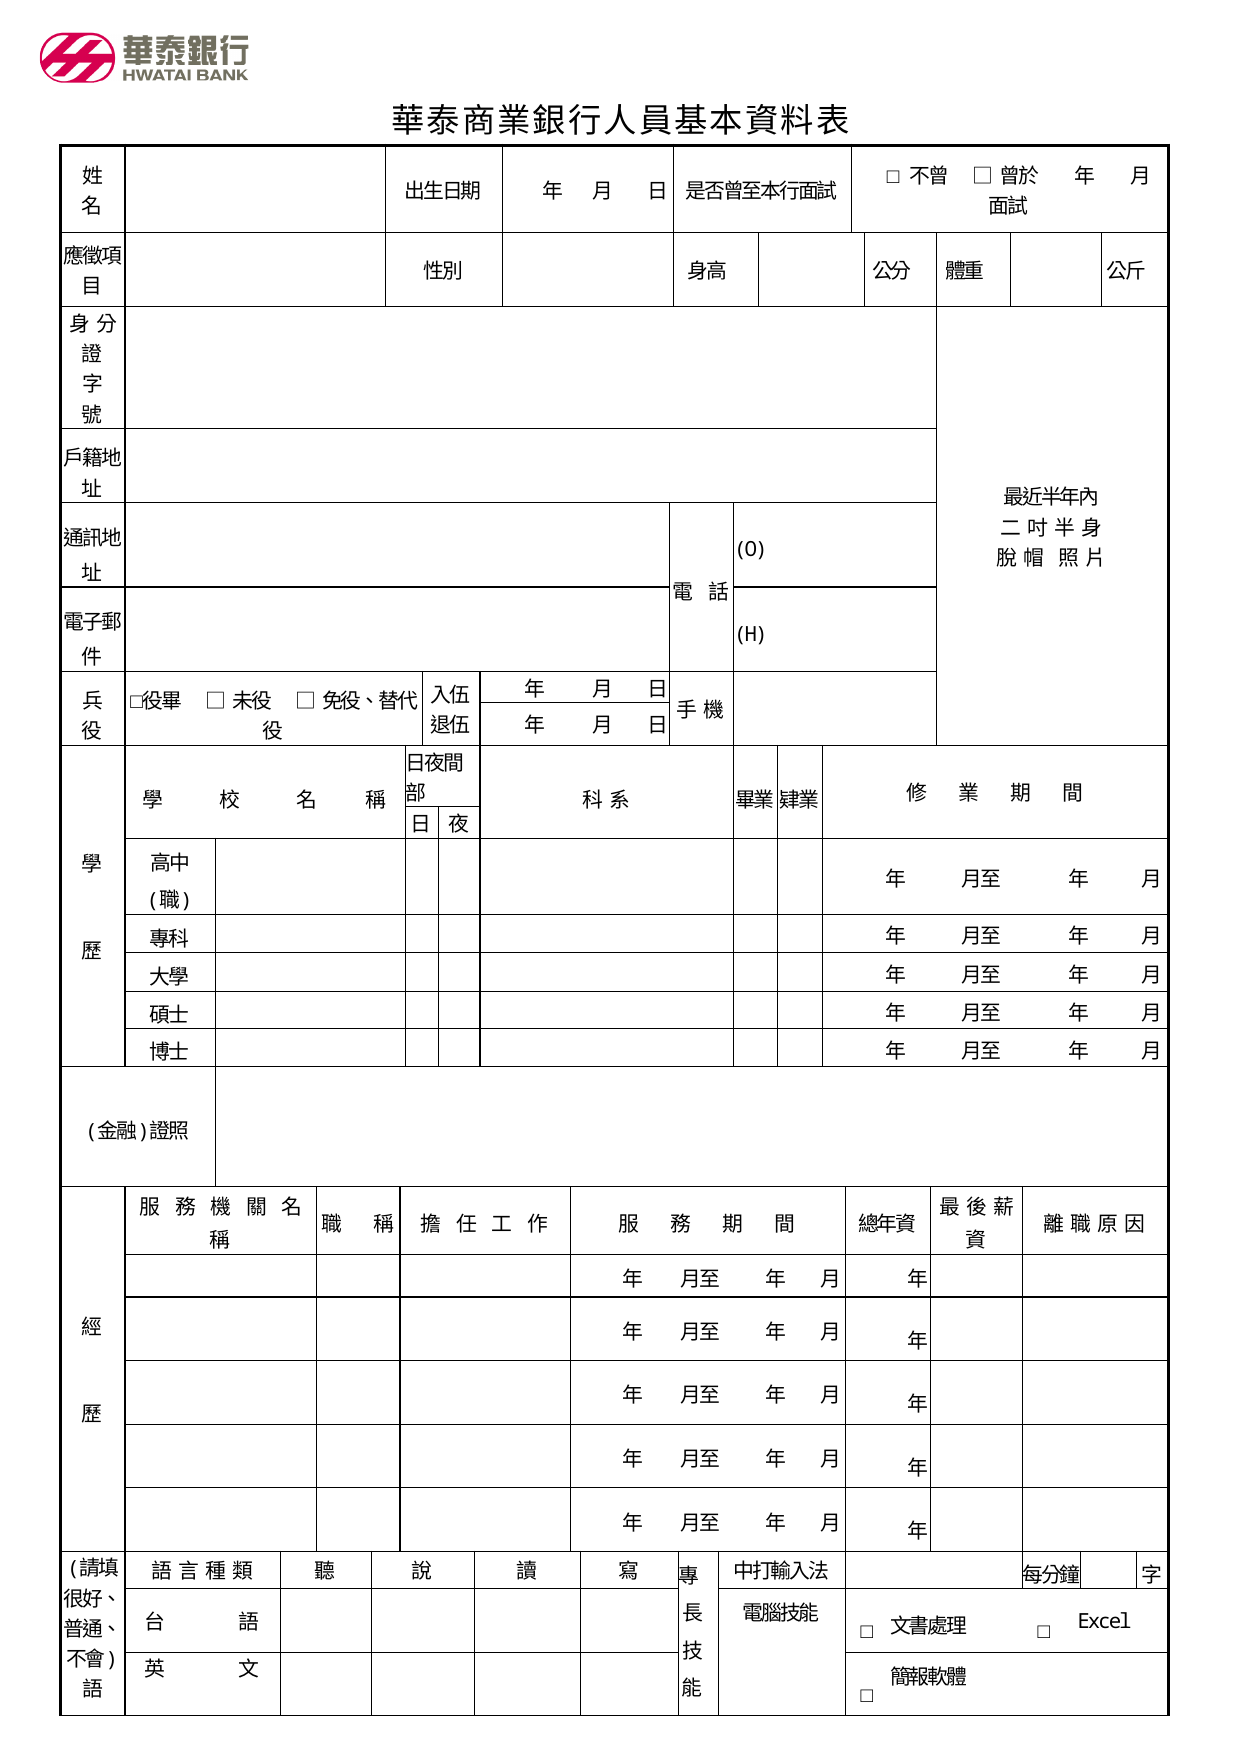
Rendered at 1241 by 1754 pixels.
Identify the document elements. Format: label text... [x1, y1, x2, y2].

table_cell [406, 915, 438, 952]
table_cell [1011, 233, 1101, 306]
table_cell [791, 1255, 818, 1296]
table_cell 學 校 名 稱 [126, 746, 405, 837]
table_cell 年 [877, 915, 917, 952]
table_cell [1096, 915, 1137, 952]
table_cell [406, 839, 438, 913]
table_cell 年 [621, 1298, 647, 1360]
table_cell 月至 [960, 992, 1005, 1028]
table_header 出生日期 [386, 147, 502, 232]
table_cell 日 [406, 807, 438, 837]
table_cell [917, 992, 959, 1028]
table_cell [823, 992, 877, 1028]
table_cell [571, 1361, 621, 1423]
table_cell 學 歷 [62, 746, 124, 1066]
table_cell [372, 1653, 474, 1715]
table_cell [734, 915, 777, 952]
table_cell [475, 1653, 580, 1715]
table_cell [581, 1653, 678, 1715]
table_header 日 [647, 147, 673, 232]
table_cell 電子郵件 [62, 588, 124, 671]
table_cell [1022, 1653, 1067, 1715]
table_cell 月至 [960, 839, 1005, 913]
table_cell [734, 953, 777, 991]
table_cell [571, 1298, 621, 1360]
table_cell 公斤 [1102, 233, 1167, 306]
table_cell 年 [907, 1255, 930, 1296]
table_cell [647, 1298, 679, 1360]
table_cell 月 [818, 1255, 845, 1296]
table_cell [439, 953, 479, 991]
table_cell 字 [1137, 1552, 1167, 1588]
table_cell 月至 [679, 1298, 723, 1360]
table_cell [126, 1361, 316, 1423]
table_cell [791, 1425, 818, 1487]
table_cell 月至 [960, 953, 1005, 991]
table_cell [723, 1255, 763, 1296]
table_cell 夜 [439, 807, 479, 837]
table_cell [317, 1298, 399, 1360]
table_cell 身 分 證 字 號 [62, 307, 124, 428]
table_cell □ [846, 1589, 890, 1652]
table_cell [846, 1552, 1022, 1588]
table_cell 服 務 期 間 [571, 1187, 845, 1254]
table_cell 經 歷 [62, 1187, 124, 1551]
table_cell 年 [877, 839, 917, 913]
table_cell □ [1022, 1589, 1067, 1652]
table_cell 月至 [960, 915, 1005, 952]
table_cell 肄業 [778, 746, 822, 837]
table_cell 月 [592, 672, 621, 702]
table_cell 專科 [126, 915, 215, 952]
table_cell 年 [1063, 992, 1096, 1028]
table_cell [778, 992, 822, 1028]
table_header 年 [542, 147, 565, 232]
table_cell [1096, 1029, 1137, 1066]
table_cell [917, 1029, 959, 1066]
table_cell 年 [621, 1361, 647, 1423]
table_cell 最 後 薪 資 [931, 1187, 1022, 1254]
table_cell 入伍 退伍 [423, 672, 479, 745]
table_cell [503, 233, 673, 306]
table_cell [216, 953, 405, 991]
table_cell 離 職 原 因 [1023, 1187, 1167, 1254]
table_cell [917, 953, 959, 991]
table_cell [1023, 1255, 1167, 1296]
table_header [621, 147, 647, 232]
table_cell 月 [1137, 1029, 1167, 1066]
text 華泰商業銀行人員基本資料表 [59, 112, 1181, 137]
table_cell [723, 1361, 763, 1423]
table_cell 年 [763, 1361, 791, 1423]
table_cell 台 語 [126, 1589, 280, 1652]
table_cell 年 [1063, 915, 1096, 952]
table_cell 月 [818, 1488, 845, 1551]
table_cell [571, 1255, 621, 1296]
table_cell 中打輸入法 [719, 1552, 845, 1588]
table_cell 年 [621, 1488, 647, 1551]
table_cell [556, 672, 592, 702]
table_cell [621, 672, 647, 702]
table_cell [1023, 1361, 1167, 1423]
table_cell 月 [1137, 992, 1167, 1028]
table_cell [778, 953, 822, 991]
table_cell [216, 1067, 1167, 1186]
table_cell [372, 1589, 474, 1652]
table_cell [481, 915, 733, 952]
table_cell [126, 1488, 316, 1551]
table_cell 年 [907, 1298, 930, 1360]
table_cell (H) [734, 588, 936, 671]
table_cell (金融)證照 [62, 1067, 215, 1186]
table_cell [481, 992, 733, 1028]
table_cell 長 技 能 [679, 1552, 718, 1715]
table_cell [778, 915, 822, 952]
table_cell (O) [734, 503, 936, 586]
table_cell [1081, 1552, 1136, 1588]
table_cell [1067, 1653, 1167, 1715]
table_cell [734, 672, 936, 745]
table_cell 年 [763, 1298, 791, 1360]
table_cell [846, 1488, 907, 1551]
table_cell [931, 1298, 1022, 1360]
table_cell 電 話 [670, 503, 733, 671]
table_cell [126, 307, 936, 428]
table_cell [571, 1488, 621, 1551]
table_cell [571, 1425, 621, 1487]
table_cell 職 稱 [317, 1187, 399, 1254]
table_cell [317, 1488, 399, 1551]
table_cell [406, 953, 438, 991]
table_cell 年 [763, 1488, 791, 1551]
table_cell [846, 1361, 907, 1423]
table_cell [791, 1361, 818, 1423]
table_header [565, 147, 592, 232]
table_cell (請填 很好、普通、不會) 語 言 能 力 [62, 1552, 124, 1715]
table_header [503, 147, 542, 232]
table_cell 日夜間部 [406, 746, 479, 806]
table_cell □ [846, 1653, 890, 1715]
table_cell [216, 992, 405, 1028]
table_header [126, 147, 385, 232]
table_cell [581, 1589, 678, 1652]
table_cell 月至 [679, 1488, 723, 1551]
table_cell [126, 233, 385, 306]
table_cell 年 [907, 1425, 930, 1487]
table_cell [126, 503, 669, 586]
table_cell 年 [524, 703, 556, 745]
table_cell [401, 1255, 570, 1296]
table_cell [1096, 839, 1137, 913]
table_cell [126, 588, 669, 671]
table_cell 月 [818, 1361, 845, 1423]
table_cell [723, 1298, 763, 1360]
table_cell [439, 839, 479, 913]
table_cell [281, 1589, 371, 1652]
table_cell Excel [1067, 1589, 1167, 1652]
table_cell [647, 1425, 679, 1487]
table_cell [647, 1255, 679, 1296]
table_cell 性別 [386, 233, 502, 306]
table_cell 體重 [937, 233, 1010, 306]
table_cell 簡報軟體 [890, 1653, 1022, 1715]
table_cell 月 [818, 1425, 845, 1487]
table_cell 月 [818, 1298, 845, 1360]
table_cell [317, 1425, 399, 1487]
table_header □ 不曾 □ 曾於 年 月 面試 [852, 147, 1167, 232]
table_cell 月 [1137, 953, 1167, 991]
table_cell 年 [524, 672, 556, 702]
table_cell [406, 992, 438, 1028]
table_cell [1023, 1425, 1167, 1487]
table_cell 文書處理 [890, 1589, 1022, 1652]
table_cell 每分鐘 [1023, 1552, 1080, 1588]
table_cell [1023, 1298, 1167, 1360]
table_cell 說 [372, 1552, 474, 1588]
table_cell [126, 1255, 316, 1296]
table_cell [1005, 953, 1063, 991]
table_cell [317, 1361, 399, 1423]
table_cell 年 [877, 1029, 917, 1066]
table_cell 身高 [674, 233, 758, 306]
table_cell 年 [763, 1255, 791, 1296]
table_cell [734, 992, 777, 1028]
table_cell 月至 [960, 1029, 1005, 1066]
table_header 姓 名 [62, 147, 124, 232]
table_cell [1005, 915, 1063, 952]
table_cell [126, 429, 936, 502]
table_cell 碩士 [126, 992, 215, 1028]
table_cell [1005, 992, 1063, 1028]
table_cell [823, 953, 877, 991]
table_cell 聽 [281, 1552, 371, 1588]
table_cell 月至 [679, 1255, 723, 1296]
table_cell [439, 915, 479, 952]
table_cell [723, 1425, 763, 1487]
table_cell 手 機 [670, 672, 733, 745]
table_cell [823, 839, 877, 913]
table_cell 年 [877, 992, 917, 1028]
table_cell 科 系 [481, 746, 733, 837]
table_cell [481, 839, 733, 913]
table_cell 月至 [679, 1425, 723, 1487]
table_cell 最近半年內 二 吋 半 身 脫 帽 照 片 [937, 307, 1167, 745]
table_cell 戶籍地址 [62, 429, 124, 502]
table_cell 月 [1137, 839, 1167, 913]
table_cell [1005, 1029, 1063, 1066]
table_cell 日 [647, 672, 669, 702]
table_cell [823, 1029, 877, 1066]
table_cell [778, 1029, 822, 1066]
table_cell [931, 1255, 1022, 1296]
table_cell 月 [1137, 915, 1167, 952]
table_cell [846, 1425, 907, 1487]
table_cell [317, 1255, 399, 1296]
table_cell 寫 [581, 1552, 678, 1588]
table_cell [723, 1488, 763, 1551]
table_cell 電腦技能 [719, 1589, 845, 1715]
table_cell 公分 [865, 233, 936, 306]
table_cell 年 [907, 1488, 930, 1551]
table_cell [481, 703, 524, 745]
table_cell [823, 915, 877, 952]
table_cell [401, 1298, 570, 1360]
table_cell 年 [621, 1255, 647, 1296]
table_cell [481, 953, 733, 991]
table_cell [1096, 953, 1137, 991]
table_cell 月 [592, 703, 621, 745]
table_cell [126, 1298, 316, 1360]
table_cell [791, 1488, 818, 1551]
table_cell [846, 1298, 907, 1360]
table_cell [1096, 992, 1137, 1028]
table_cell [791, 1298, 818, 1360]
table_cell [401, 1361, 570, 1423]
table_cell [647, 1488, 679, 1551]
table_cell 語 言 種 類 [126, 1552, 280, 1588]
table_cell [216, 839, 405, 913]
table_cell [216, 1029, 405, 1066]
table_cell [734, 1029, 777, 1066]
table_cell [439, 992, 479, 1028]
table_cell [439, 1029, 479, 1066]
table_cell [917, 915, 959, 952]
table_cell [931, 1361, 1022, 1423]
table_cell 年 [621, 1425, 647, 1487]
table_cell 年 [1063, 953, 1096, 991]
table_header 月 [592, 147, 621, 232]
table_cell 大學 [126, 953, 215, 991]
table_cell [917, 839, 959, 913]
table_cell 英 文 [126, 1653, 280, 1715]
table_cell □役畢 □ 未役 □ 免役、替代役 [126, 672, 422, 745]
table_cell [216, 915, 405, 952]
table_cell 高中 (職) [126, 839, 215, 913]
table_cell [621, 703, 647, 745]
table_cell 月至 [679, 1361, 723, 1423]
table_header 是否曾至本行面試 [674, 147, 851, 232]
table_cell 修 業 期 間 [823, 746, 1167, 837]
table_cell 讀 [475, 1552, 580, 1588]
table_cell [481, 672, 524, 702]
table_cell 總年資 [846, 1187, 930, 1254]
table_cell [126, 1425, 316, 1487]
table_cell [846, 1255, 907, 1296]
table_cell [931, 1425, 1022, 1487]
table_cell 日 [647, 703, 669, 745]
table_cell [734, 839, 777, 913]
table_cell 博士 [126, 1029, 215, 1066]
table_cell [401, 1425, 570, 1487]
table_cell 兵 役 [62, 672, 124, 745]
table_cell [1005, 839, 1063, 913]
table_cell [556, 703, 592, 745]
table_cell 通訊地址 [62, 503, 124, 586]
table_cell 年 [877, 953, 917, 991]
table_cell 畢業 [734, 746, 777, 837]
table_cell 年 [907, 1361, 930, 1423]
table_cell 年 [1063, 839, 1096, 913]
table_cell [281, 1653, 371, 1715]
table_cell 年 [763, 1425, 791, 1487]
table_cell 應徵項目 [62, 233, 124, 306]
table_cell [401, 1488, 570, 1551]
table_cell 年 [1063, 1029, 1096, 1066]
table_cell [406, 1029, 438, 1066]
table_cell [647, 1361, 679, 1423]
table_cell [1023, 1488, 1167, 1551]
table_cell [931, 1488, 1022, 1551]
table_cell 服 務 機 關 名 稱 [126, 1187, 316, 1254]
table_cell [778, 839, 822, 913]
table_cell [475, 1589, 580, 1652]
table_cell [759, 233, 864, 306]
table_cell 擔 任 工 作 [401, 1187, 570, 1254]
table_cell [481, 1029, 733, 1066]
